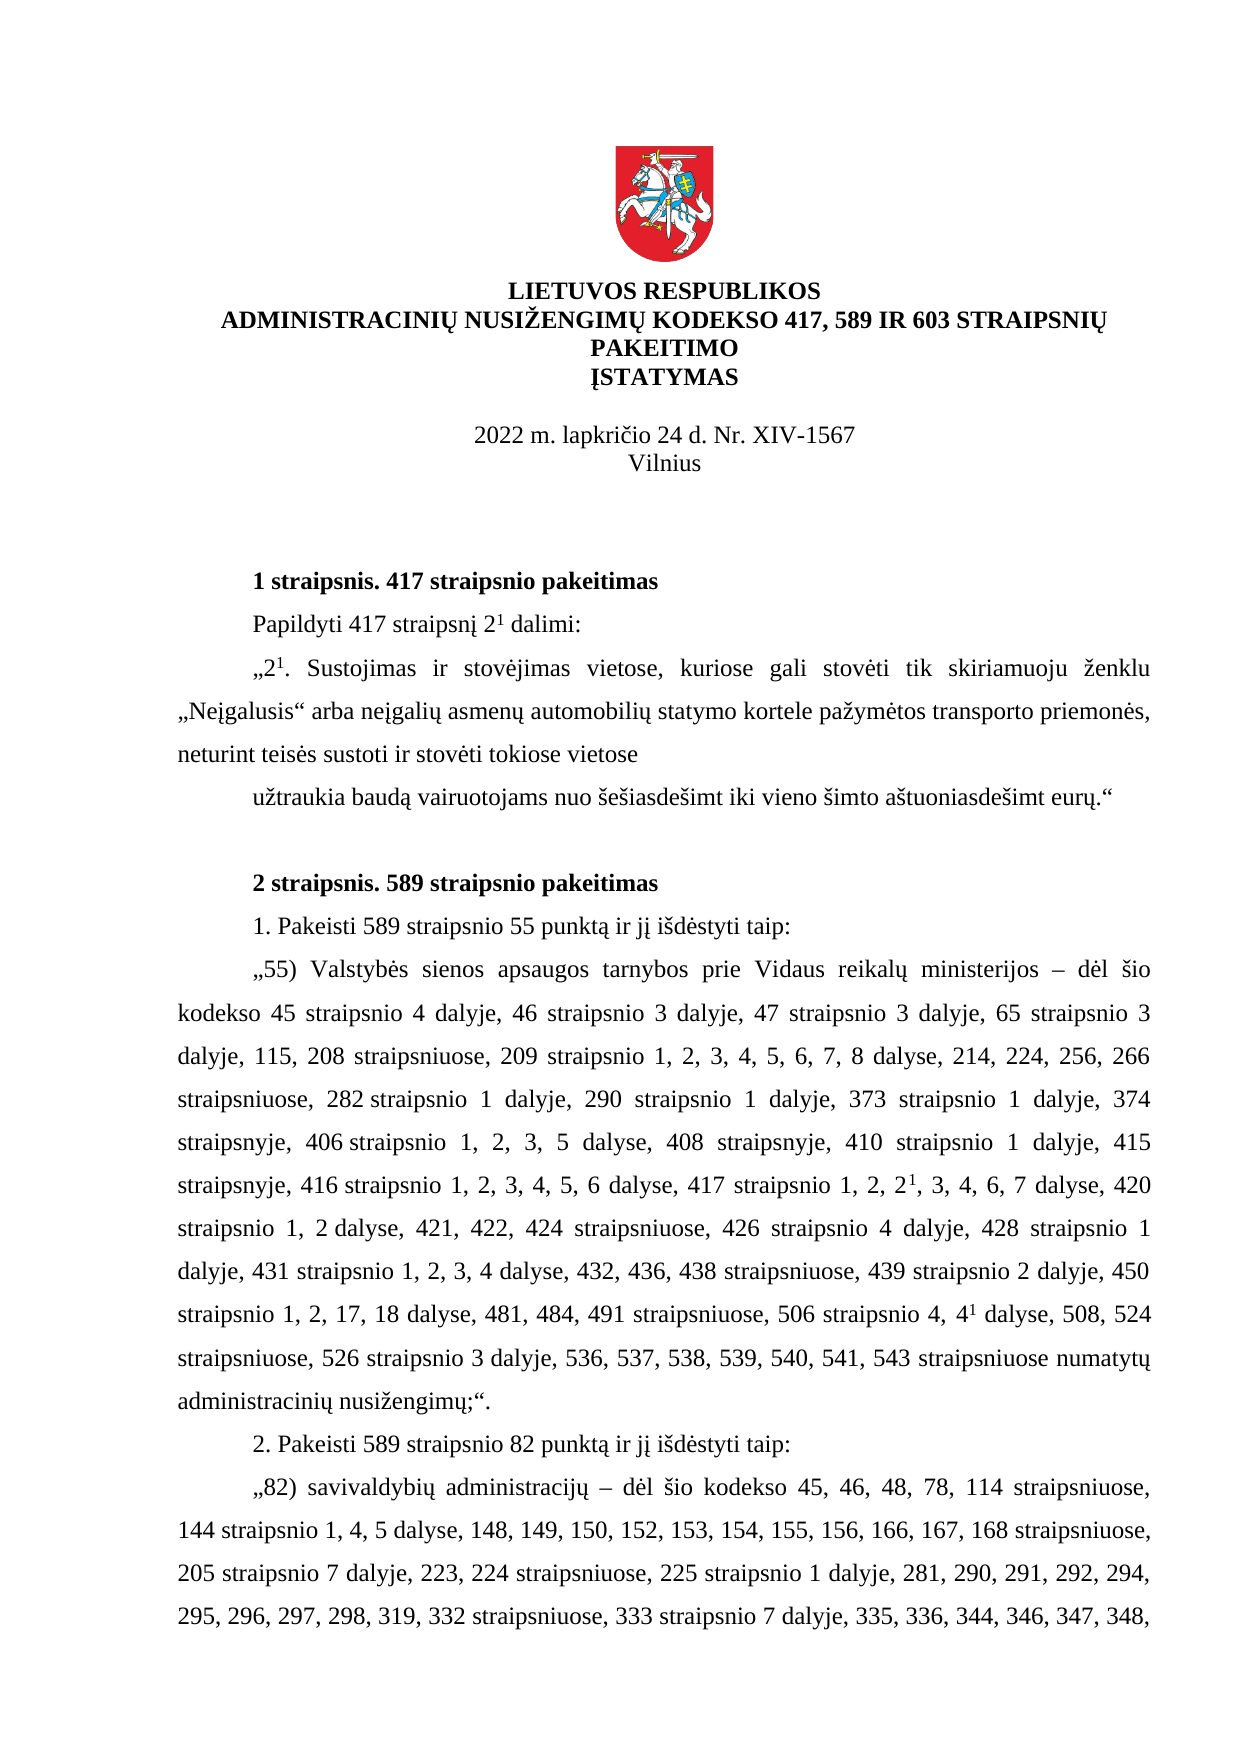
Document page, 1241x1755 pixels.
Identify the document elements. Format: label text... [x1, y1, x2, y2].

text 1 straipsnis. 417 straipsnio pakeitimas [177, 566, 1152, 595]
text „55) Valstybės sienos apsaugos tarnybos prie Vidaus reikalų ministerijos – dėl šio kodekso 45 straipsnio 4 dalyje, 46 straipsnio 3 dalyje, 47 straipsnio 3 dalyje, 65 straipsnio 3 dalyje, 115, 208 straipsniuose, 209 straipsnio 1, 2, 3, 4, 5, 6, 7, 8 dalyse, 214, 224, 256, 266 straipsniuose, 282 straipsnio 1 dalyje, 290 straipsnio 1 dalyje, 373 straipsnio 1 dalyje, 374 straipsnyje, 406 straipsnio 1, 2, 3, 5 dalyse, 408 straipsnyje, 410 straipsnio 1 dalyje, 415 straipsnyje, 416 straipsnio 1, 2, 3, 4, 5, 6 dalyse, 417 straipsnio 1, 2, 21, 3, 4, 6, 7 dalyse, 420 straipsnio 1, 2 dalyse, 421, 422, 424 straipsniuose, 426 straipsnio 4 dalyje, 428 straipsnio 1 dalyje, 431 straipsnio 1, 2, 3, 4 dalyse, 432, 436, 438 straipsniuose, 439 straipsnio 2 dalyje, 450 straipsnio 1, 2, 17, 18 dalyse, 481, 484, 491 straipsniuose, 506 straipsnio 4, 41 dalyse, 508, 524 straipsniuose, 526 straipsnio 3 dalyje, 536, 537, 538, 539, 540, 541, 543 straipsniuose numatytų administracinių nusižengimų;“. [177, 954, 1152, 1414]
text ĮSTATYMAS [177, 362, 1152, 391]
text užtraukia baudą vairuotojams nuo šešiasdešimt iki vieno šimto aštuoniasdešimt eurų.“ [177, 782, 1152, 811]
text Papildyti 417 straipsnį 21 dalimi: [177, 609, 1152, 638]
text „21. Sustojimas ir stovėjimas vietose, kuriose gali stovėti tik skiriamuoju ženklu „Neįgalusis“ arba neįgalių asmenų automobilių statymo kortele pažymėtos transporto priemonės, neturint teisės sustoti ir stovėti tokiose vietose [177, 653, 1152, 768]
text 2 straipsnis. 589 straipsnio pakeitimas [177, 868, 1152, 897]
text LIETUVOS RESPUBLIKOS [177, 276, 1152, 305]
text ADMINISTRACINIŲ NUSIŽENGIMŲ KODEKSO 417, 589 IR 603 STRAIPSNIŲ PAKEITIMO [177, 305, 1152, 362]
text „82) savivaldybių administracijų – dėl šio kodekso 45, 46, 48, 78, 114 straipsniuose, 144 straipsnio 1, 4, 5 dalyse, 148, 149, 150, 152, 153, 154, 155, 156, 166, 167, 168 straipsniuose, 205 straipsnio 7 dalyje, 223, 224 straipsniuose, 225 straipsnio 1 dalyje, 281, 290, 291, 292, 294, 295, 296, 297, 298, 319, 332 straipsniuose, 333 straipsnio 7 dalyje, 335, 336, 344, 346, 347, 348, [177, 1472, 1152, 1630]
text Vilnius [177, 448, 1152, 477]
text 1. Pakeisti 589 straipsnio 55 punktą ir jį išdėstyti taip: [177, 911, 1152, 940]
text 2. Pakeisti 589 straipsnio 82 punktą ir jį išdėstyti taip: [177, 1429, 1152, 1458]
text 2022 m. lapkričio 24 d. Nr. XIV-1567 [177, 420, 1152, 448]
